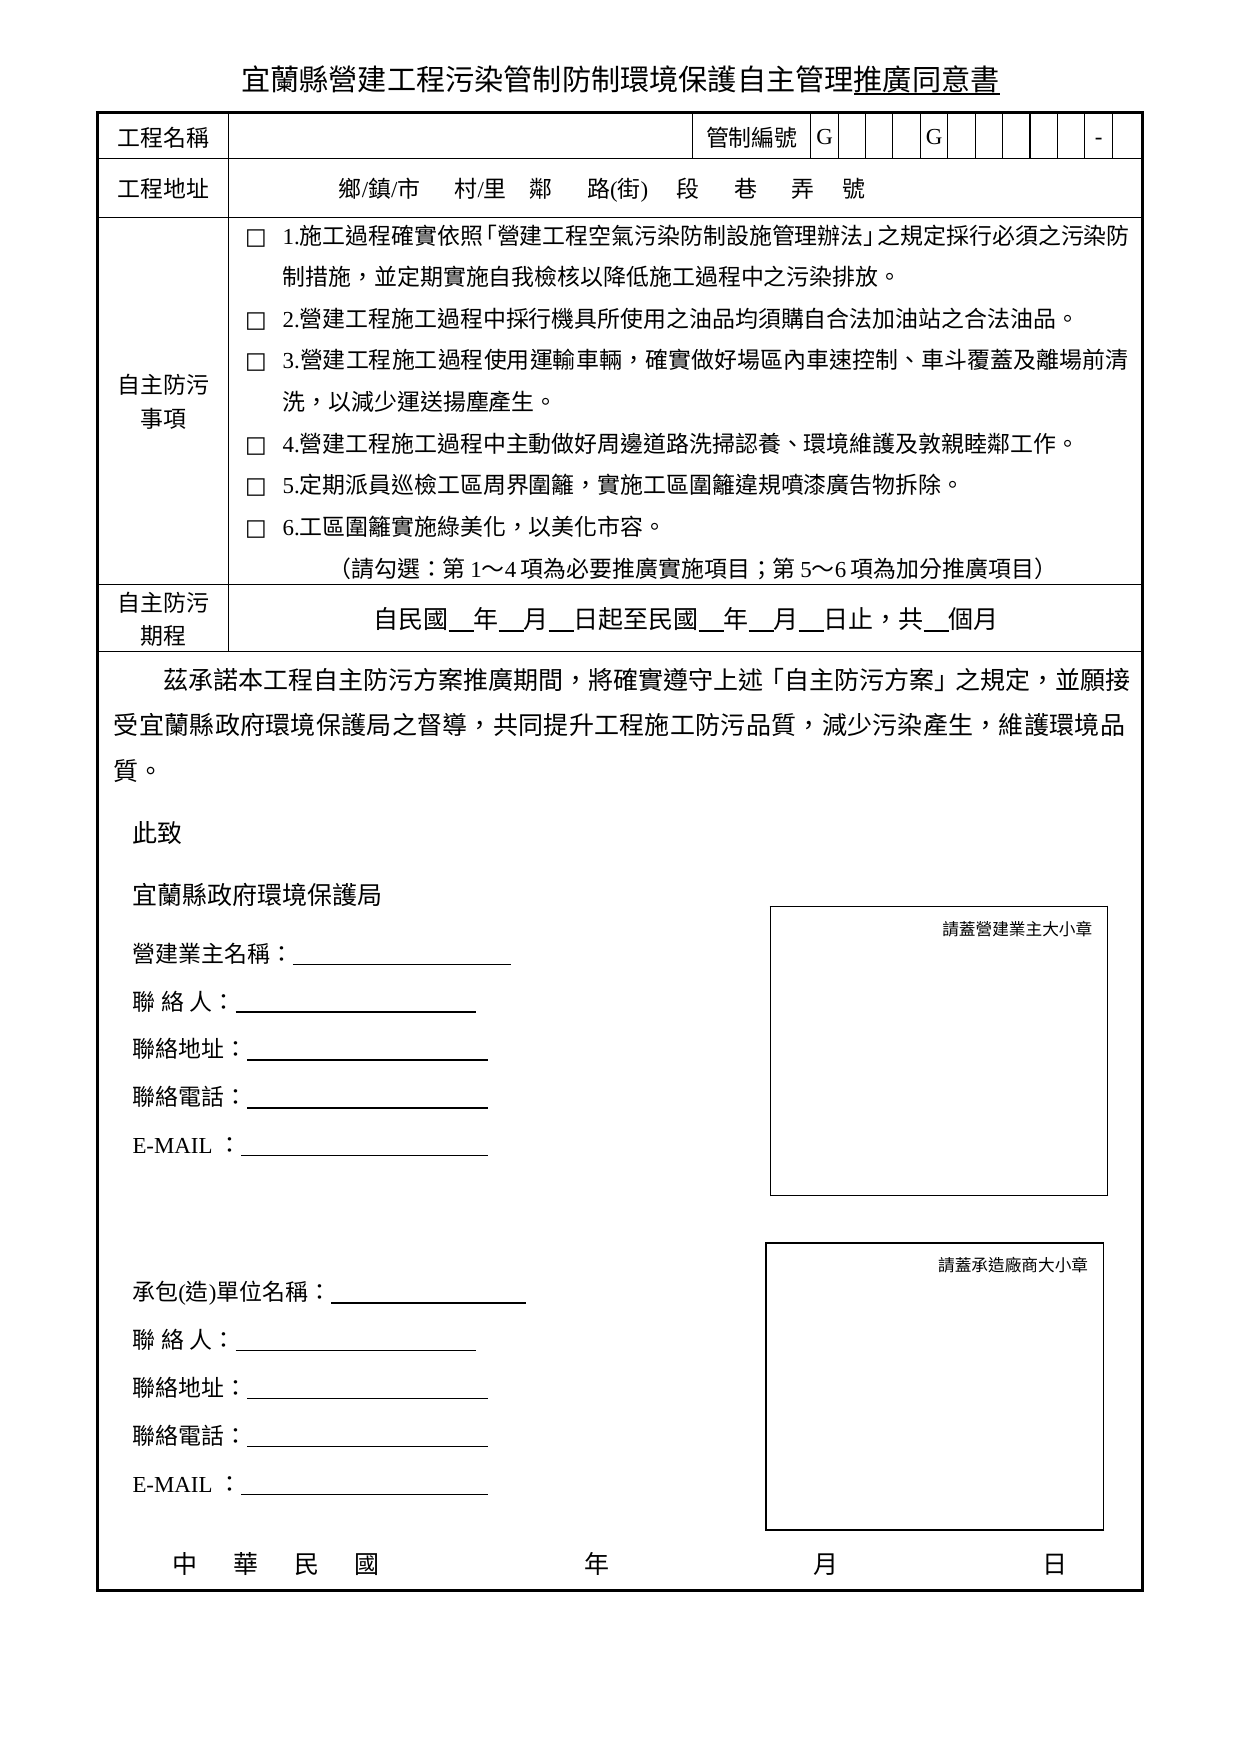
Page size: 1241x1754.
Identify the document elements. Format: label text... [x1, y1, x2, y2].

table_header [1058, 114, 1084, 158]
table_header [866, 114, 892, 158]
table_cell 自民國 年 月 日起至民國 年 月 日止，共 個月 [229, 585, 1141, 651]
table_cell 自主防污 事項 [99, 218, 228, 584]
table_header [948, 114, 975, 158]
table_cell 工程地址 [99, 159, 228, 217]
table_header [229, 114, 692, 158]
table_header [839, 114, 865, 158]
table_cell 自主防污 期程 [99, 585, 228, 651]
table_header 工程名稱 [99, 114, 228, 158]
table_cell 鄉/鎮/市 村/里 鄰 路(街) 段 巷 弄 號 [229, 159, 1141, 217]
table_cell 1.施工過程確實依照「營建工程空氣污染防制設施管理辦法」之規定採行必須之污染防制措施，並定期實施自我檢核以降低施工過程中之污染排放。 2.營建工程施工過程中採行機具所使用之油品均須購自合法加油站之合法油品。 3.營建工程施工過程使用運輸車輛，確實做好場區內車速控制、車斗覆蓋及離場前清洗，以減少運送揚塵產生。 4.營建工程施工過程中主動做好周邊道路洗掃認養、環境維護及敦親睦鄰工作。 5.定期派員巡檢工區周界圍籬，實施工區圍籬違規噴漆廣告物拆除。 6.工區圍籬實施綠美化，以美化市容。 （請勾選：第1～4項為必要推廣實施項目；第5～6項為加分推廣項目） [229, 218, 1141, 584]
table_header [976, 114, 1002, 158]
table_header G [811, 114, 838, 158]
table_header [1113, 114, 1141, 158]
table_header [1003, 114, 1029, 158]
table_header G [921, 114, 947, 158]
table_header [1031, 114, 1057, 158]
table_header [893, 114, 920, 158]
text 宜蘭縣營建工程污染管制防制環境保護自主管理推廣同意書 [118, 59, 1122, 99]
table_header - [1085, 114, 1112, 158]
table_header 管制編號 [693, 114, 810, 158]
table_cell 茲承諾本工程自主防污方案推廣期間，將確實遵守上述「自主防污方案」之規定，並願接受宜蘭縣政府環境保護局之督導，共同提升工程施工防污品質，減少污染產生，維護環境品質。 此致 宜蘭縣政府環境保護局 營建業主名稱： 聯 絡 人： 聯絡地址： 聯絡電話： E-MAIL ： 承包(造)單位名稱： 聯 絡 人： 聯絡地址： 聯絡電話： E-MAIL ： 中華民國 年 月 日 [99, 652, 1141, 1589]
